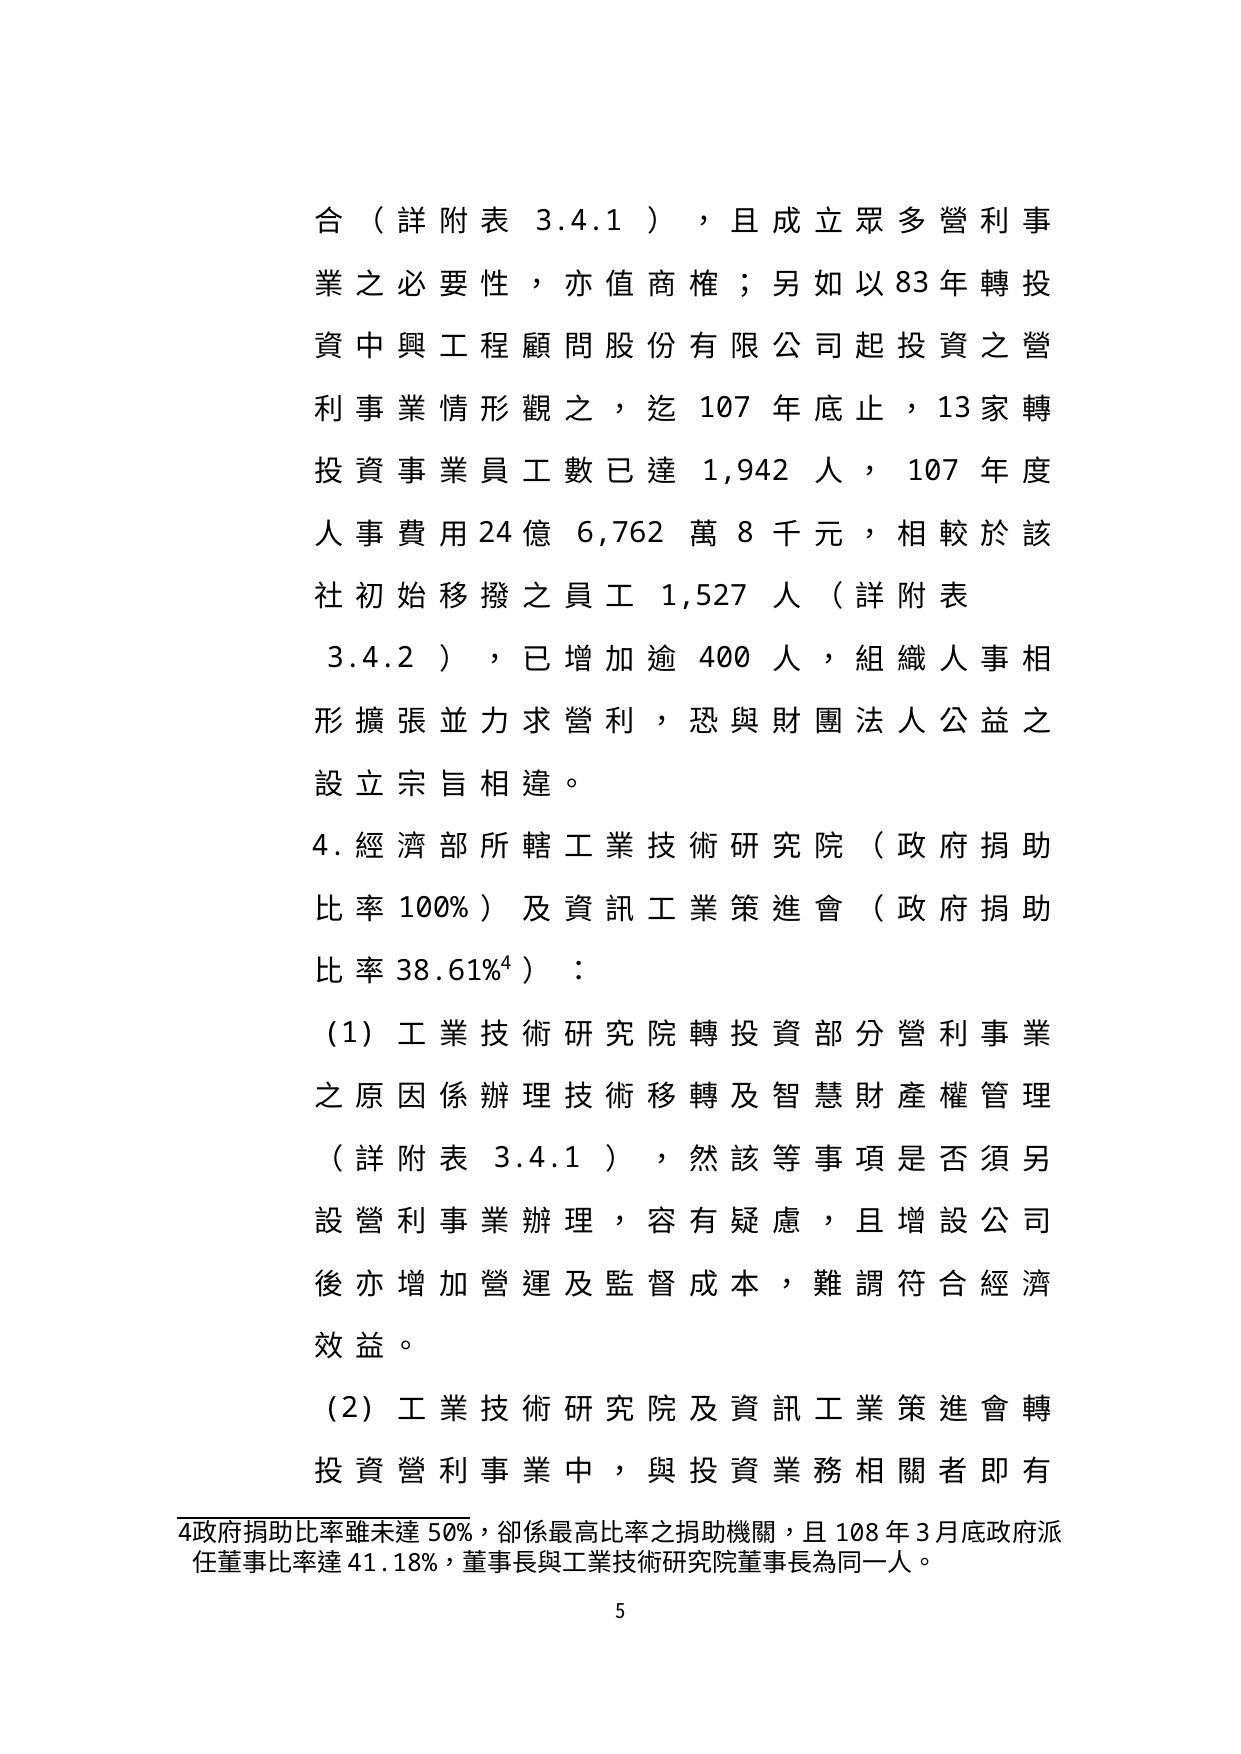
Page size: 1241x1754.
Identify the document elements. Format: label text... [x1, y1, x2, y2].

text (1)工業技術研究院轉投資部分營利事業之原因係辦理技術移轉及智慧財產權管理（詳附表3.4.1），然該等事項是否須另設營利事業辦理，容有疑慮，且增設公司後亦增加營運及監督成本，難謂符合經濟效益。 [271, 990, 1058, 1365]
text (2)工業技術研究院及資訊工業策進會轉投資營利事業中，與投資業務相關者即有 [271, 1365, 1058, 1490]
text 政府捐助比率雖未達50%，卻係最高比率之捐助機關，且108年3月底政府派任董事比率達41.18%，董事長與工業技術研究院董事長為同一人。 [177, 1518, 1063, 1577]
text 4.經濟部所轄工業技術研究院（政府捐助比率100%）及資訊工業策進會（政府捐助比率38.61%）： [271, 802, 1058, 990]
text 3.經濟部所轄中興工程顧問社（政府捐助比率95.83%）：該社76年透過其捐助之中興工程科技研究發展基金會轉投資吉興工程顧問股份有限公司，後於83年投資成立中興工程顧問股份有限公司，復陸續直接或透過子公司增加轉投資12家營利事業，該社迄今已有14家直接或間接轉投資事業，業務均為工程顧問相關業務，性質相似，其轉投資原因如照顧員工居住需求、拓展中國大陸及海外業務等，容與公益目的未合（詳附表3.4.1），且成立眾多營利事業之必要性，亦值商榷；另如以83年轉投資中興工程顧問股份有限公司起投資之營利事業情形觀之，迄107年底止，13家轉投資事業員工數已達1,942人，107年度人事費用24億6,762萬8千元，相較於該社初始移撥之員工1,527人（詳附表3.4.2），已增加逾400人，組織人事相形擴張並力求營利，恐與財團法人公益之設立宗旨相違。 [271, 177, 1058, 802]
